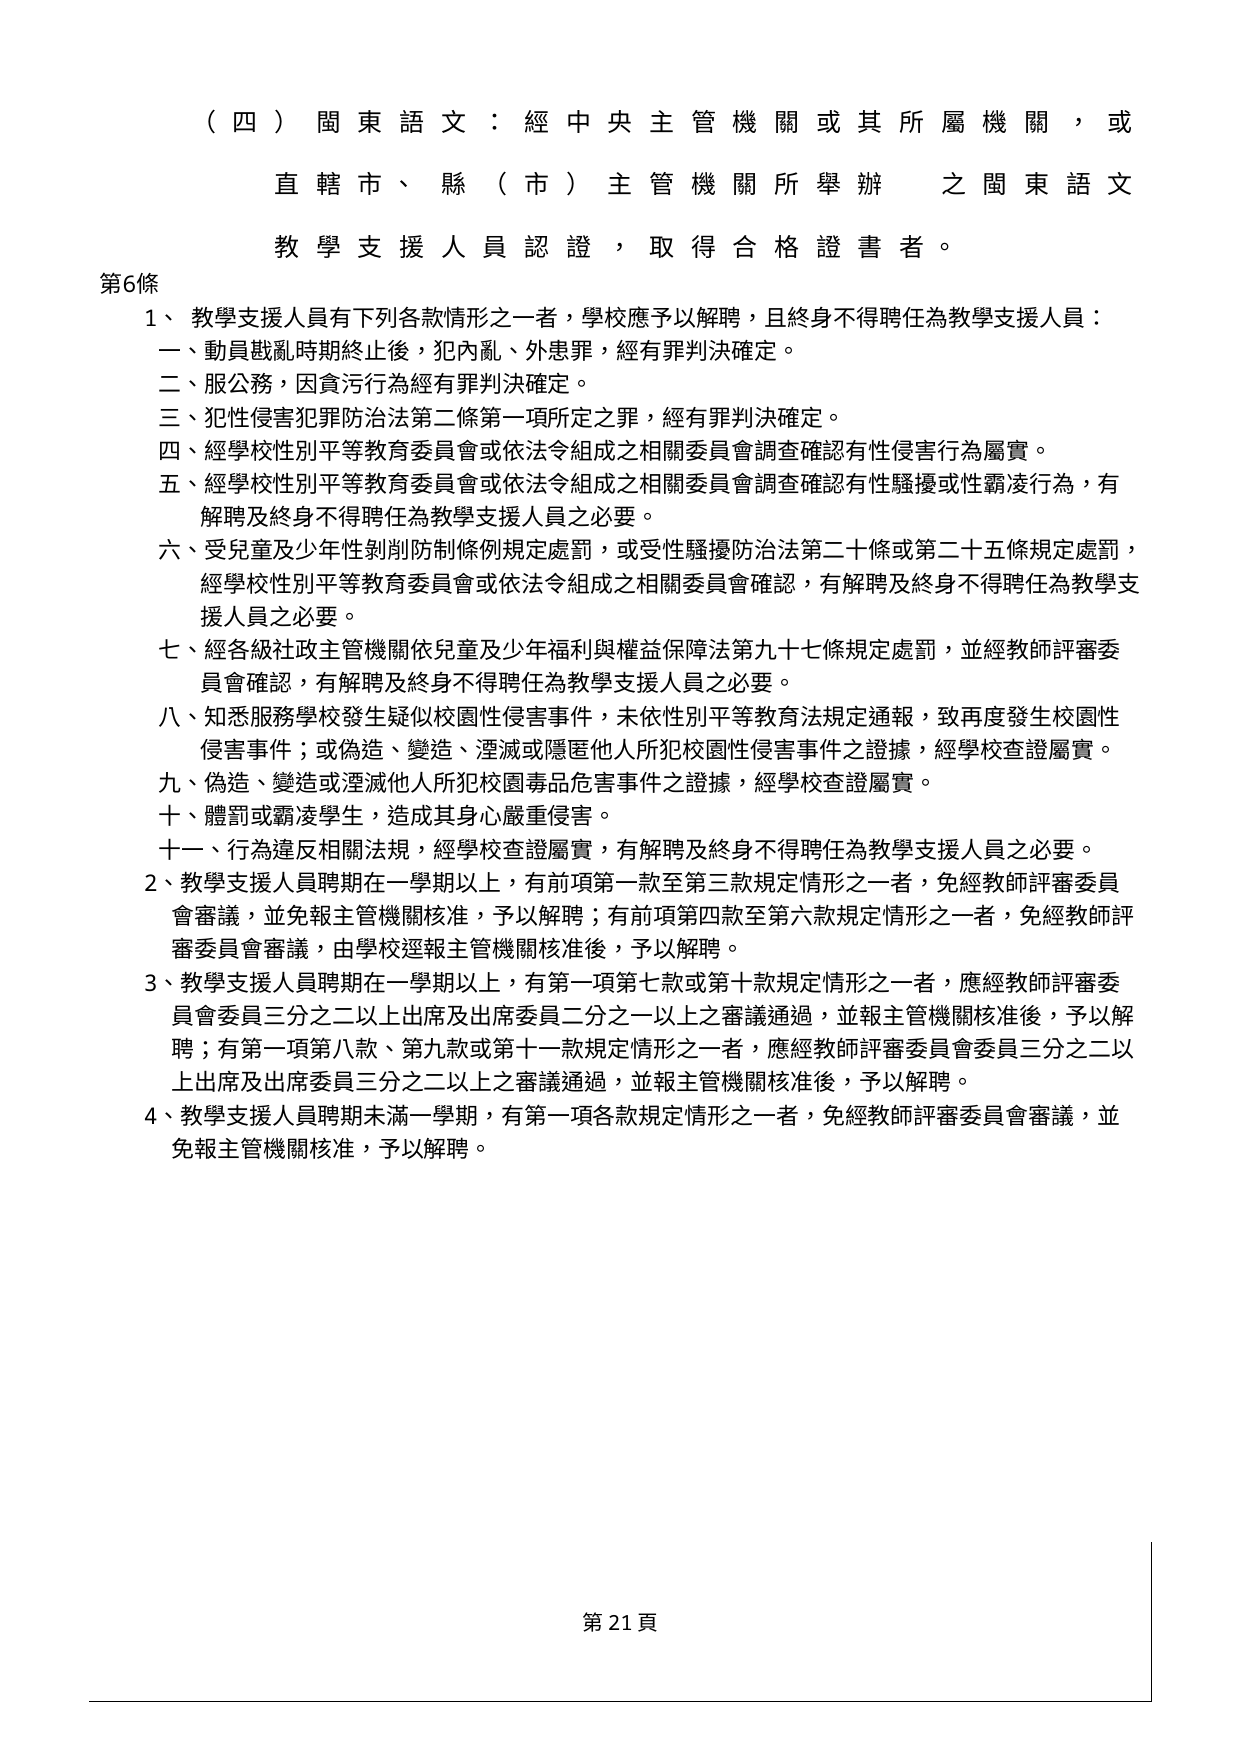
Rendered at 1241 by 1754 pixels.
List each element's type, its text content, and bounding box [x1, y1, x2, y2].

text 十、體罰或霸凌學生，造成其身心嚴重侵害。 [158, 798, 1141, 831]
text 五、經學校性別平等教育委員會或依法令組成之相關委員會調查確認有性騷擾或性霸凌行為，有解聘及終身不得聘任為教學支援人員之必要。 [158, 466, 1141, 532]
text 八、知悉服務學校發生疑似校園性侵害事件，未依性別平等教育法規定通報，致再度發生校園性侵害事件；或偽造、變造、湮滅或隱匿他人所犯校園性侵害事件之證據，經學校查證屬實。 [158, 698, 1141, 765]
text （四）閩東語文：經中央主管機關或其所屬機關，或直轄市、縣（市）主管機關所舉辦 之閩東語文教學支援人員認證，取得合格證書者。 [179, 79, 1141, 266]
text 二、服公務，因貪污行為經有罪判決確定。 [158, 366, 1141, 399]
text 4、教學支援人員聘期未滿一學期，有第一項各款規定情形之一者，免經教師評審委員會審議，並免報主管機關核准，予以解聘。 [143, 1097, 1141, 1164]
text 四、經學校性別平等教育委員會或依法令組成之相關委員會調查確認有性侵害行為屬實。 [158, 433, 1141, 466]
text 六、受兒童及少年性剝削防制條例規定處罰，或受性騷擾防治法第二十條或第二十五條規定處罰，經學校性別平等教育委員會或依法令組成之相關委員會確認，有解聘及終身不得聘任為教學支援人員之必要。 [158, 532, 1141, 632]
text 第6條 [99, 266, 1141, 300]
text 三、犯性侵害犯罪防治法第二條第一項所定之罪，經有罪判決確定。 [158, 399, 1141, 433]
text 2、教學支援人員聘期在一學期以上，有前項第一款至第三款規定情形之一者，免經教師評審委員會審議，並免報主管機關核准，予以解聘；有前項第四款至第六款規定情形之一者，免經教師評審委員會審議，由學校逕報主管機關核准後，予以解聘。 [143, 865, 1141, 964]
text 一、動員戡亂時期終止後，犯內亂、外患罪，經有罪判決確定。 [158, 333, 1141, 366]
text 九、偽造、變造或湮滅他人所犯校園毒品危害事件之證據，經學校查證屬實。 [158, 765, 1141, 798]
text 十一、行為違反相關法規，經學校查證屬實，有解聘及終身不得聘任為教學支援人員之必要。 [158, 831, 1141, 865]
text 1、 教學支援人員有下列各款情形之一者，學校應予以解聘，且終身不得聘任為教學支援人員： [143, 300, 1141, 333]
text 3、教學支援人員聘期在一學期以上，有第一項第七款或第十款規定情形之一者，應經教師評審委員會委員三分之二以上出席及出席委員二分之一以上之審議通過，並報主管機關核准後，予以解聘；有第一項第八款、第九款或第十一款規定情形之一者，應經教師評審委員會委員三分之二以上出席及出席委員三分之二以上之審議通過，並報主管機關核准後，予以解聘。 [143, 964, 1141, 1097]
text 七、經各級社政主管機關依兒童及少年福利與權益保障法第九十七條規定處罰，並經教師評審委員會確認，有解聘及終身不得聘任為教學支援人員之必要。 [158, 632, 1141, 698]
